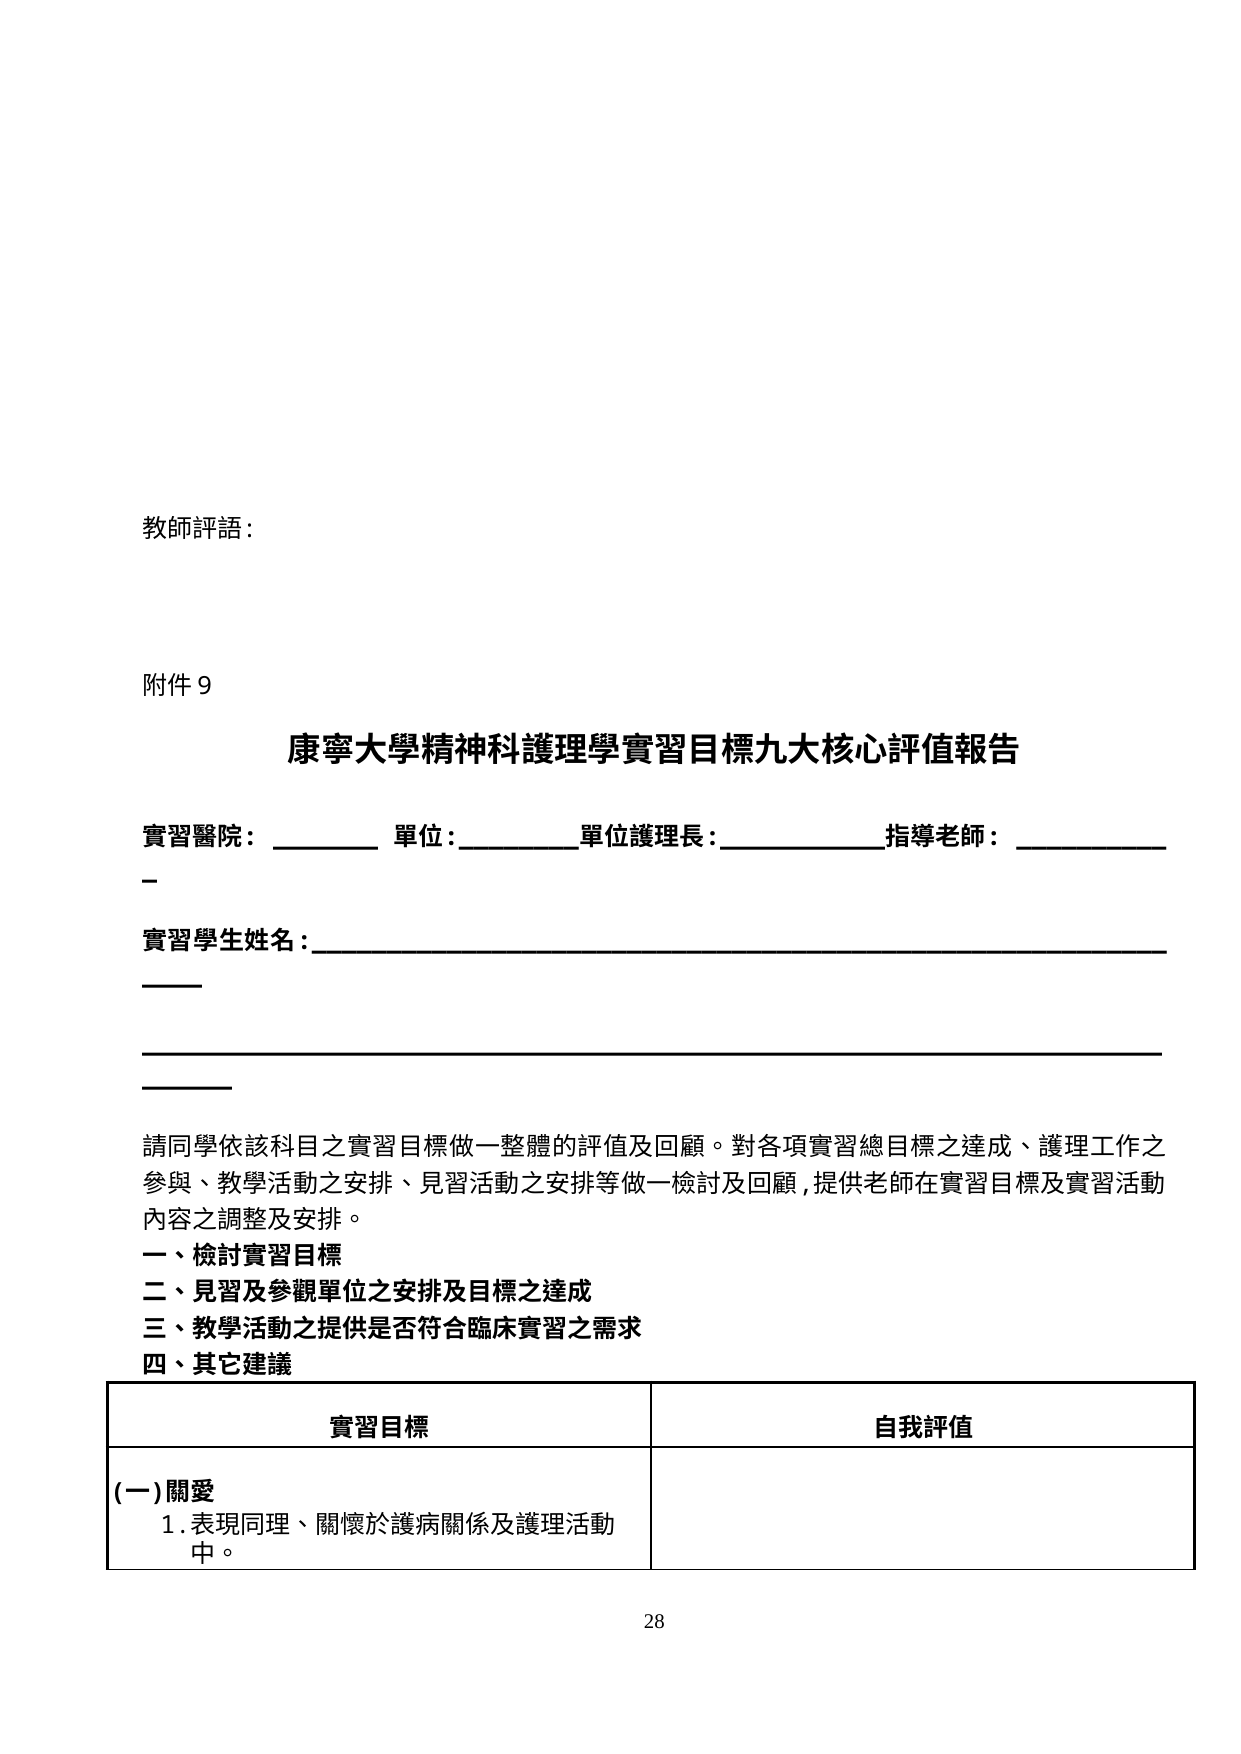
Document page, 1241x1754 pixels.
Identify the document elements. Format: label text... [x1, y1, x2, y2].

text 四、其它建議 [142, 1344, 1167, 1381]
text 二、見習及參觀單位之安排及目標之達成 [142, 1272, 1167, 1308]
table_cell (一)關愛 1.表現同理、關懷於護病關係及護理活動 中。 [109, 1448, 650, 1569]
text __________________________________________________________________________ [142, 1025, 1167, 1093]
text 請同學依該科目之實習目標做一整體的評值及回顧。對各項實習總目標之達成、護理工作之參與、教學活動之安排、見習活動之安排等做一檢討及回顧,提供老師在實習目標及實習活動內容之調整及安排。 [142, 1127, 1167, 1236]
text 三、教學活動之提供是否符合臨床實習之需求 [142, 1308, 1167, 1344]
table_header 實習目標 [109, 1384, 650, 1446]
text 實習學生姓名:_____________________________________________________________ [142, 920, 1167, 991]
table_header 自我評值 [652, 1384, 1193, 1446]
text 實習醫院: _______ 單位:________單位護理長:___________指導老師: ___________ [142, 816, 1167, 886]
text 教師評語: [142, 508, 1167, 545]
text 一、檢討實習目標 [142, 1236, 1167, 1272]
table_cell [652, 1448, 1193, 1569]
text 康寧大學精神科護理學實習目標九大核心評值報告 [142, 722, 1167, 771]
text 附件9 [142, 642, 1167, 704]
